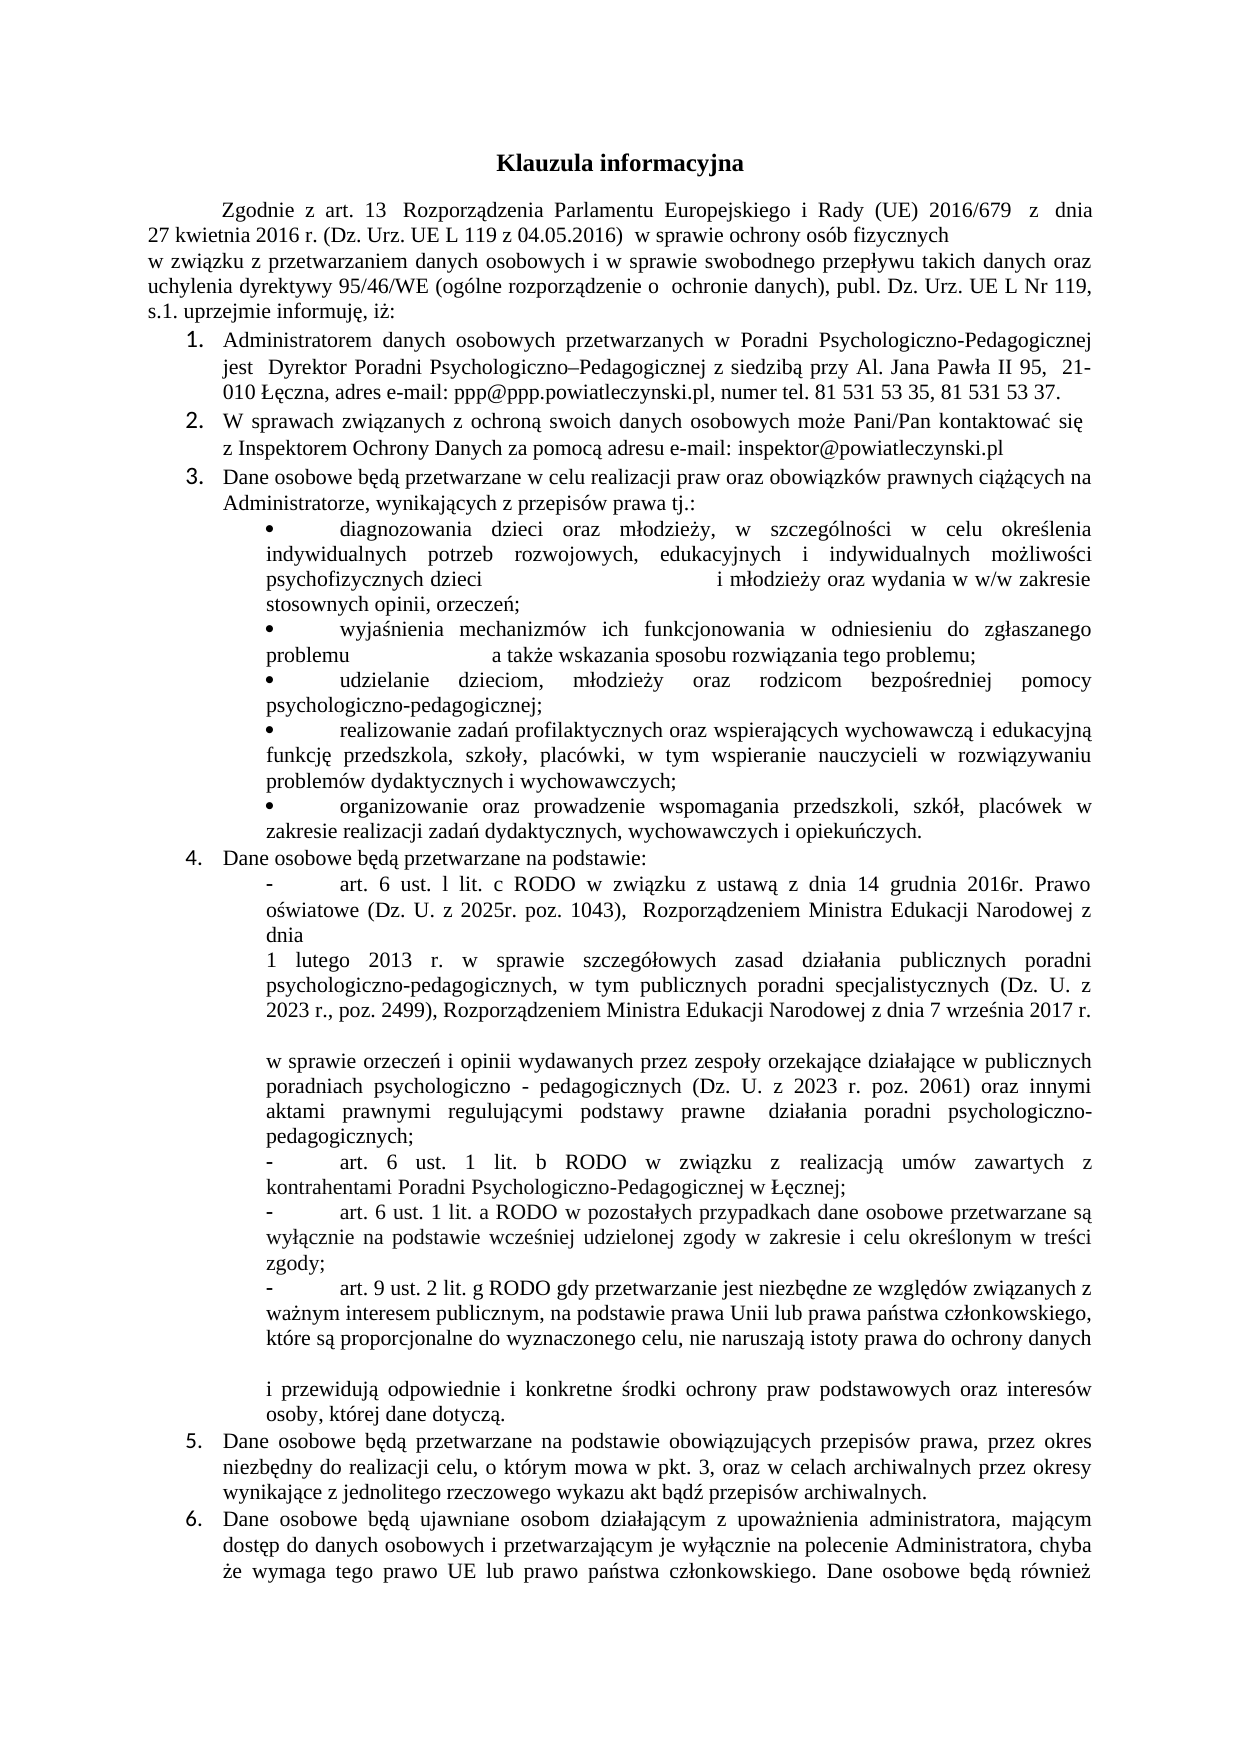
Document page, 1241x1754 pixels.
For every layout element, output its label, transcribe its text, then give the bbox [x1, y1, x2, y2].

list art. 6 ust. 1 lit. b RODO w związku z realizacją umów zawartych z kontrahentami Poradni Psychologiczno-Pedagogicznej w Łęcznej; [266, 1149, 1093, 1199]
list Dane osobowe będą ujawniane osobom działającym z upoważnienia administratora, mającym dostęp do danych osobowych i przetwarzającym je wyłącznie na polecenie Administratora, chyba że wymaga tego prawo UE lub prawo państwa członkowskiego. Dane osobowe będą również [185, 1504, 1093, 1583]
text Klauzula informacyjna [148, 148, 1093, 176]
list art. 6 ust. 1 lit. a RODO w pozostałych przypadkach dane osobowe przetwarzane są wyłącznie na podstawie wcześniej udzielonej zgody w zakresie i celu określonym w treści zgody; [266, 1199, 1093, 1275]
list diagnozowania dzieci oraz młodzieży, w szczególności w celu określenia indywidualnych potrzeb rozwojowych, edukacyjnych i indywidualnych możliwości psychofizycznych dzieci i młodzieży oraz wydania w w/w zakresie stosownych opinii, orzeczeń; [266, 516, 1093, 616]
list organizowanie oraz prowadzenie wspomagania przedszkoli, szkół, placówek w zakresie realizacji zadań dydaktycznych, wychowawczych i opiekuńczych. [266, 793, 1093, 843]
list Dane osobowe będą przetwarzane w celu realizacji praw oraz obowiązków prawnych ciążących na Administratorze, wynikających z przepisów prawa tj.: [185, 460, 1093, 516]
list W sprawach związanych z ochroną swoich danych osobowych może Pani/Pan kontaktować się z Inspektorem Ochrony Danych za pomocą adresu e-mail: inspektor@powiatleczynski.pl [185, 404, 1093, 460]
list wyjaśnienia mechanizmów ich funkcjonowania w odniesieniu do zgłaszanego problemu a także wskazania sposobu rozwiązania tego problemu; [266, 616, 1093, 667]
text Zgodnie z art. 13 Rozporządzenia Parlamentu Europejskiego i Rady (UE) 2016/679 z dnia 27 kwietnia 2016 r. (Dz. Urz. UE L 119 z 04.05.2016) w sprawie ochrony osób fizycznych [148, 197, 1093, 248]
list art. 9 ust. 2 lit. g RODO gdy przetwarzanie jest niezbędne ze względów związanych z ważnym interesem publicznym, na podstawie prawa Unii lub prawa państwa członkowskiego, które są proporcjonalne do wyznaczonego celu, nie naruszają istoty prawa do ochrony danych i przewidują odpowiednie i konkretne środki ochrony praw podstawowych oraz interesów osoby, której dane dotyczą. [266, 1275, 1093, 1426]
list realizowanie zadań profilaktycznych oraz wspierających wychowawczą i edukacyjną funkcję przedszkola, szkoły, placówki, w tym wspieranie nauczycieli w rozwiązywaniu problemów dydaktycznych i wychowawczych; [266, 717, 1093, 793]
list art. 6 ust. l lit. c RODO w związku z ustawą z dnia 14 grudnia 2016r. Prawo oświatowe (Dz. U. z 2025r. poz. 1043), Rozporządzeniem Ministra Edukacji Narodowej z dnia 1 lutego 2013 r. w sprawie szczegółowych zasad działania publicznych poradni psychologiczno-pedagogicznych, w tym publicznych poradni specjalistycznych (Dz. U. z 2023 r., poz. 2499), Rozporządzeniem Ministra Edukacji Narodowej z dnia 7 września 2017 r. w sprawie orzeczeń i opinii wydawanych przez zespoły orzekające działające w publicznych poradniach psychologiczno - pedagogicznych (Dz. U. z 2023 r. poz. 2061) oraz innymi aktami prawnymi regulującymi podstawy prawne działania poradni psychologiczno-pedagogicznych; [266, 871, 1093, 1149]
text w związku z przetwarzaniem danych osobowych i w sprawie swobodnego przepływu takich danych oraz uchylenia dyrektywy 95/46/WE (ogólne rozporządzenie o ochronie danych), publ. Dz. Urz. UE L Nr 119, s.1. uprzejmie informuję, iż: [148, 248, 1093, 323]
list Administratorem danych osobowych przetwarzanych w Poradni Psychologiczno-Pedagogicznej jest Dyrektor Poradni Psychologiczno–Pedagogicznej z siedzibą przy Al. Jana Pawła II 95, 21-010 Łęczna, adres e-mail: ppp@ppp.powiatleczynski.pl, numer tel. 81 531 53 35, 81 531 53 37. [185, 323, 1093, 404]
list Dane osobowe będą przetwarzane na podstawie: [185, 843, 1093, 871]
list Dane osobowe będą przetwarzane na podstawie obowiązujących przepisów prawa, przez okres niezbędny do realizacji celu, o którym mowa w pkt. 3, oraz w celach archiwalnych przez okresy wynikające z jednolitego rzeczowego wykazu akt bądź przepisów archiwalnych. [185, 1426, 1093, 1504]
list udzielanie dzieciom, młodzieży oraz rodzicom bezpośredniej pomocy psychologiczno-pedagogicznej; [266, 667, 1093, 717]
